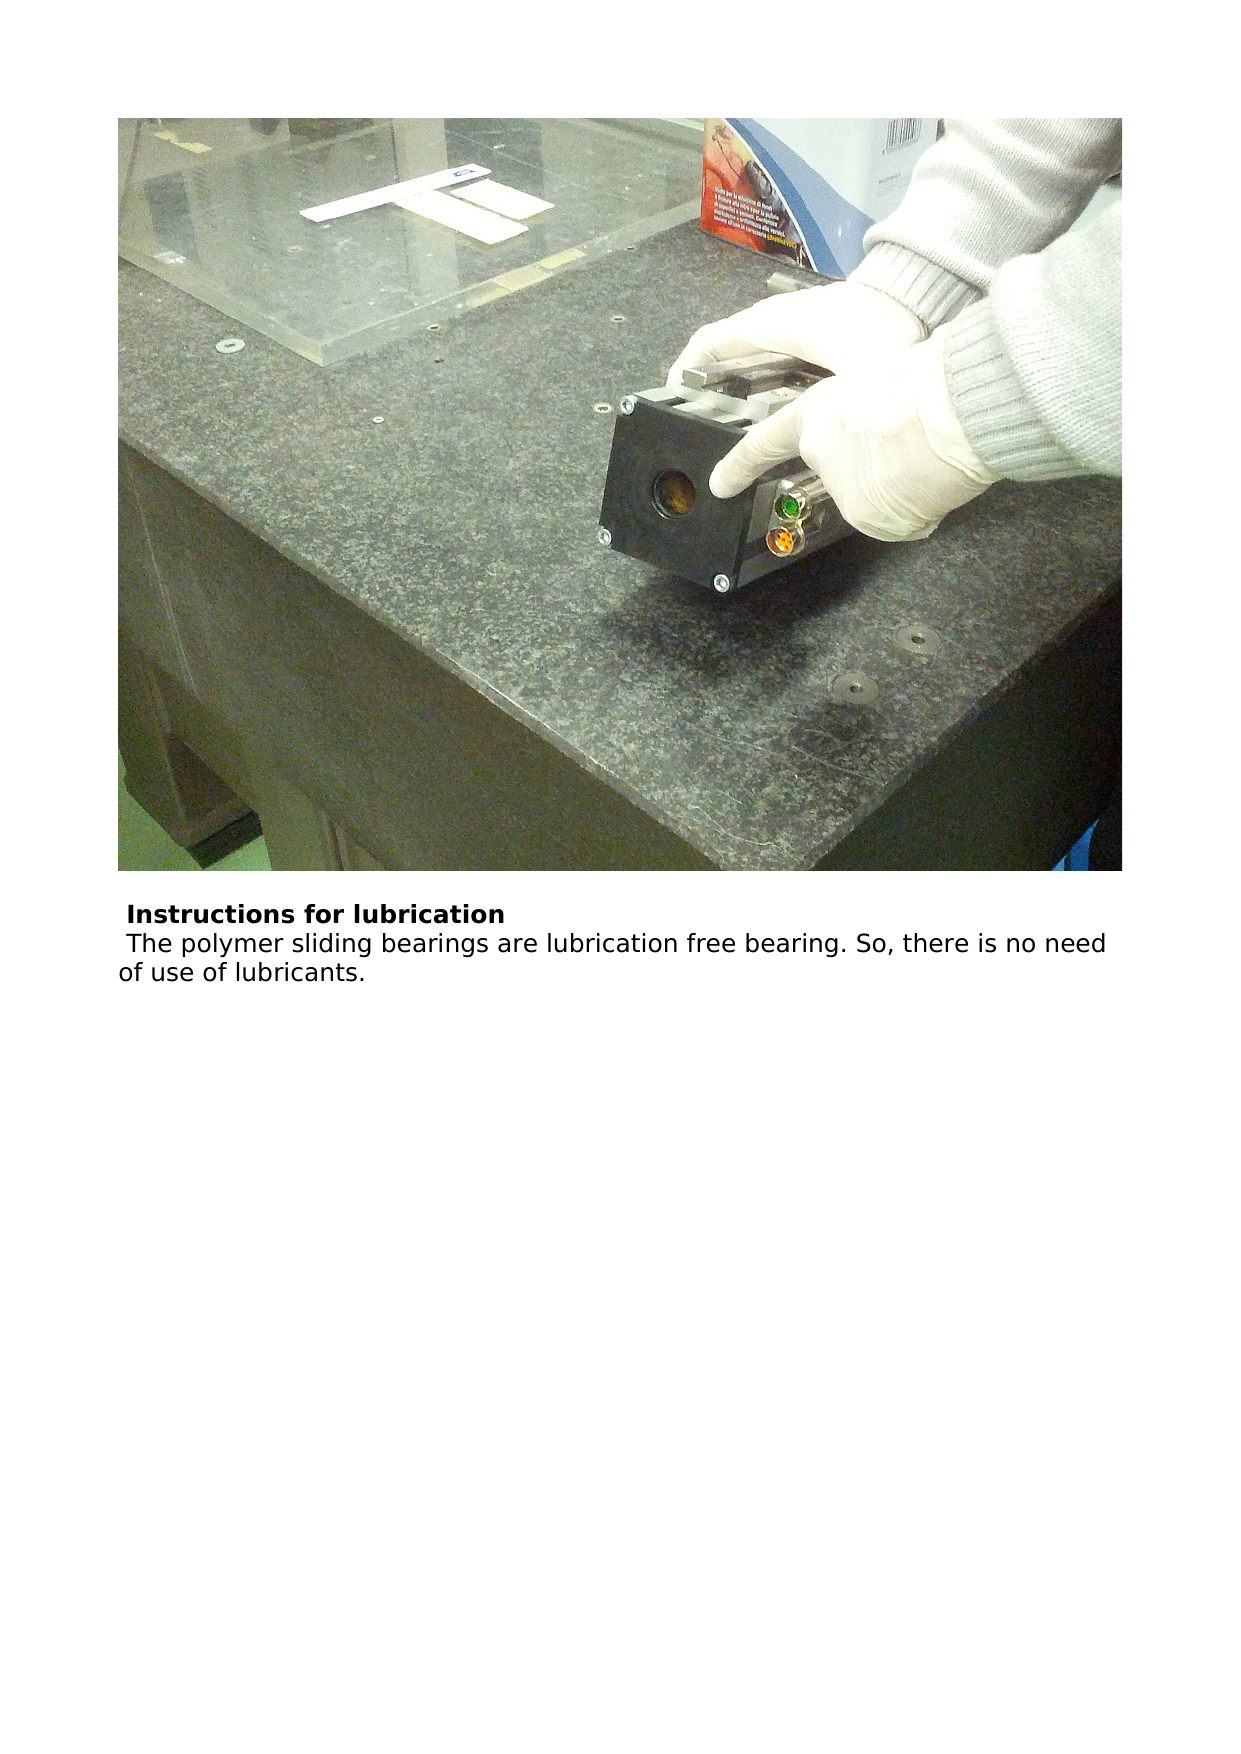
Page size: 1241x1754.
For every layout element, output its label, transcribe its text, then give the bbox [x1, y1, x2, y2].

picture [118, 118, 1123, 871]
text ​​​​​​ Instructions for lubrication The polymer sliding bearings are lubrication free bearing. So, there is no need of use of lubricants. [118, 871, 1122, 988]
